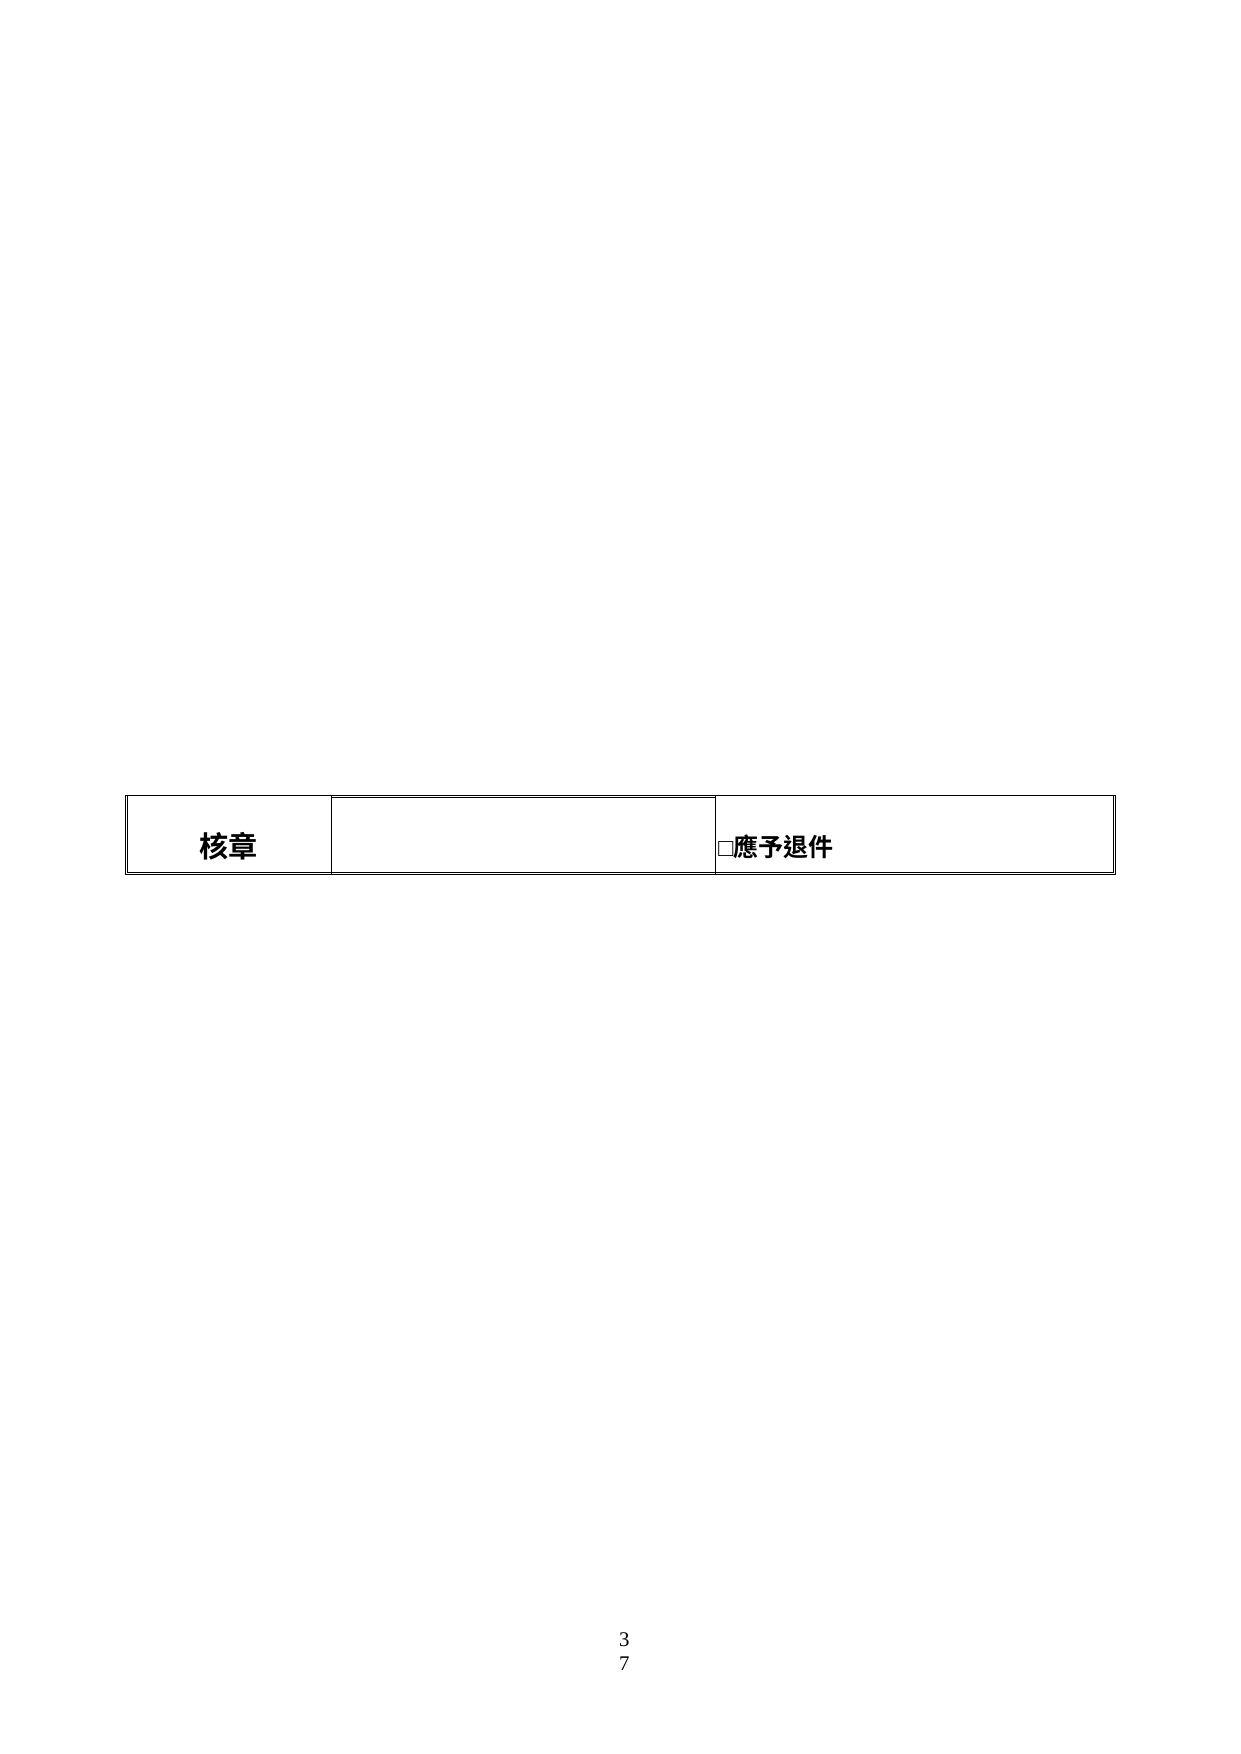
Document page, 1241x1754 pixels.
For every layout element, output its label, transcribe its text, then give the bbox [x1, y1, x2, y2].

table_cell 核章 [128, 796, 331, 872]
table_cell [332, 798, 715, 872]
table_cell □應予退件 [716, 796, 1113, 872]
